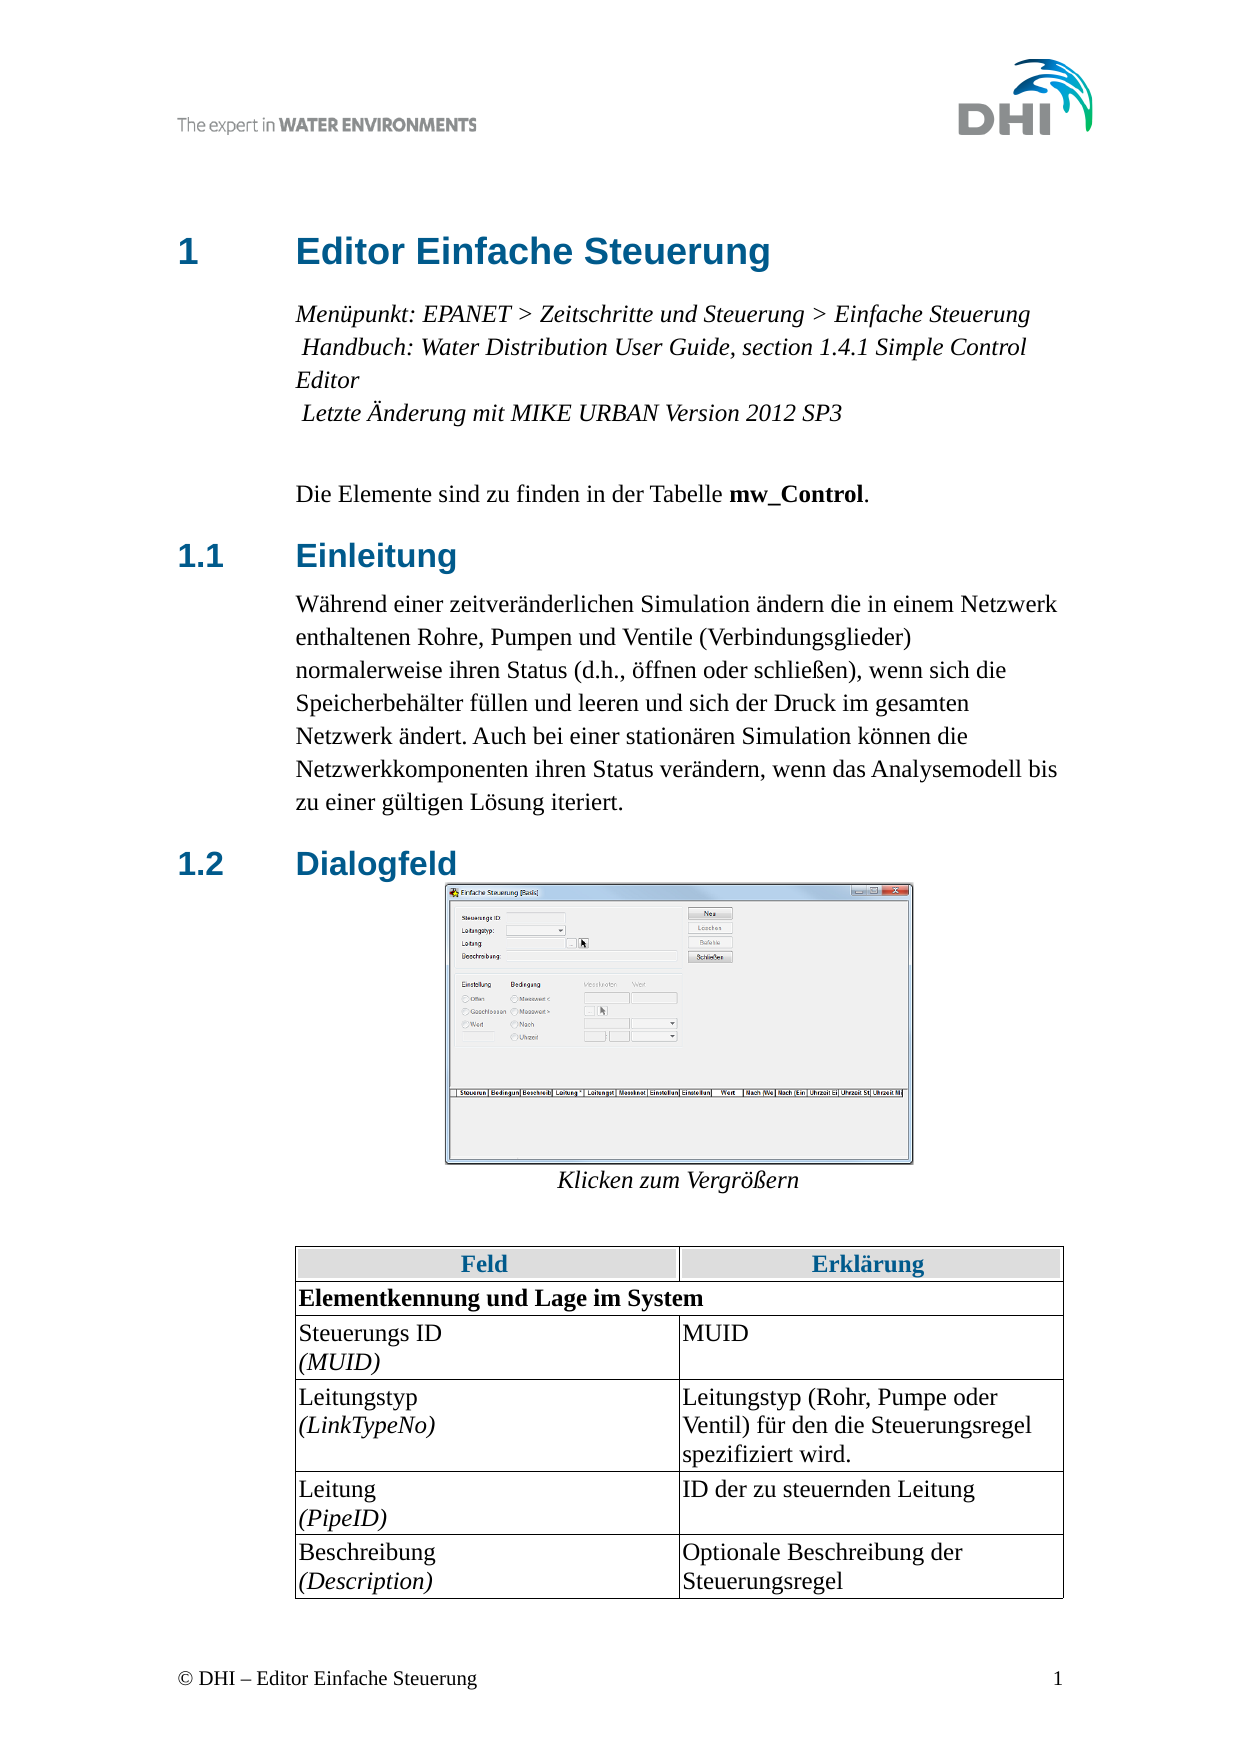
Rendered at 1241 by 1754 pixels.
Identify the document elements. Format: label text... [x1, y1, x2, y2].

table_cell Leitungstyp (LinkTypeNo) [296, 1380, 679, 1471]
table_cell Elementkennung und Lage im System [296, 1282, 1063, 1315]
text Während einer zeitveränderlichen Simulation ändern die in einem Netzwerk enthaltenen Rohre, Pumpen und Ventile (Verbindungsglieder) normalerweise ihren Status (d.h., öffnen oder schließen), wenn sich die Speicherbehälter füllen und leeren und sich der Druck im gesamten Netzwerk ändert. Auch bei einer stationären Simulation können die Netzwerkkomponenten ihren Status verändern, wenn das Analysemodell bis zu einer gültigen Lösung iteriert. [295, 589, 1063, 816]
text Menüpunkt: EPANET > Zeitschritte und Steuerung > Einfache Steuerung Handbuch: Water Distribution User Guide, section 1.4.1 Simple Control Editor Letzte Änderung mit MIKE URBAN Version 2012 SP3 [295, 299, 1063, 460]
subtitle Dialogfeld [177, 844, 1063, 882]
table_cell ID der zu steuernden Leitung [680, 1472, 1063, 1534]
text Die Elemente sind zu finden in der Tabelle mw_Control. [295, 479, 1063, 507]
picture [958, 59, 1093, 135]
table_header Erklärung [680, 1247, 1063, 1281]
subtitle Einleitung [177, 535, 1063, 574]
table_cell Beschreibung (Description) [296, 1535, 679, 1598]
text Klicken zum Vergrößern [445, 1165, 913, 1194]
table_cell Steuerungs ID (MUID) [296, 1316, 679, 1379]
table_header Feld [296, 1247, 679, 1281]
table_cell Leitungstyp (Rohr, Pumpe oder Ventil) für den die Steuerungsregel spezifiziert wird. [680, 1380, 1063, 1471]
subtitle Editor Einfache Steuerung [177, 229, 1063, 272]
picture [177, 117, 477, 135]
picture [444, 882, 914, 1165]
table_cell MUID [680, 1316, 1063, 1379]
table_cell Optionale Beschreibung der Steuerungsregel [680, 1535, 1063, 1598]
table_cell Leitung (PipeID) [296, 1472, 679, 1534]
